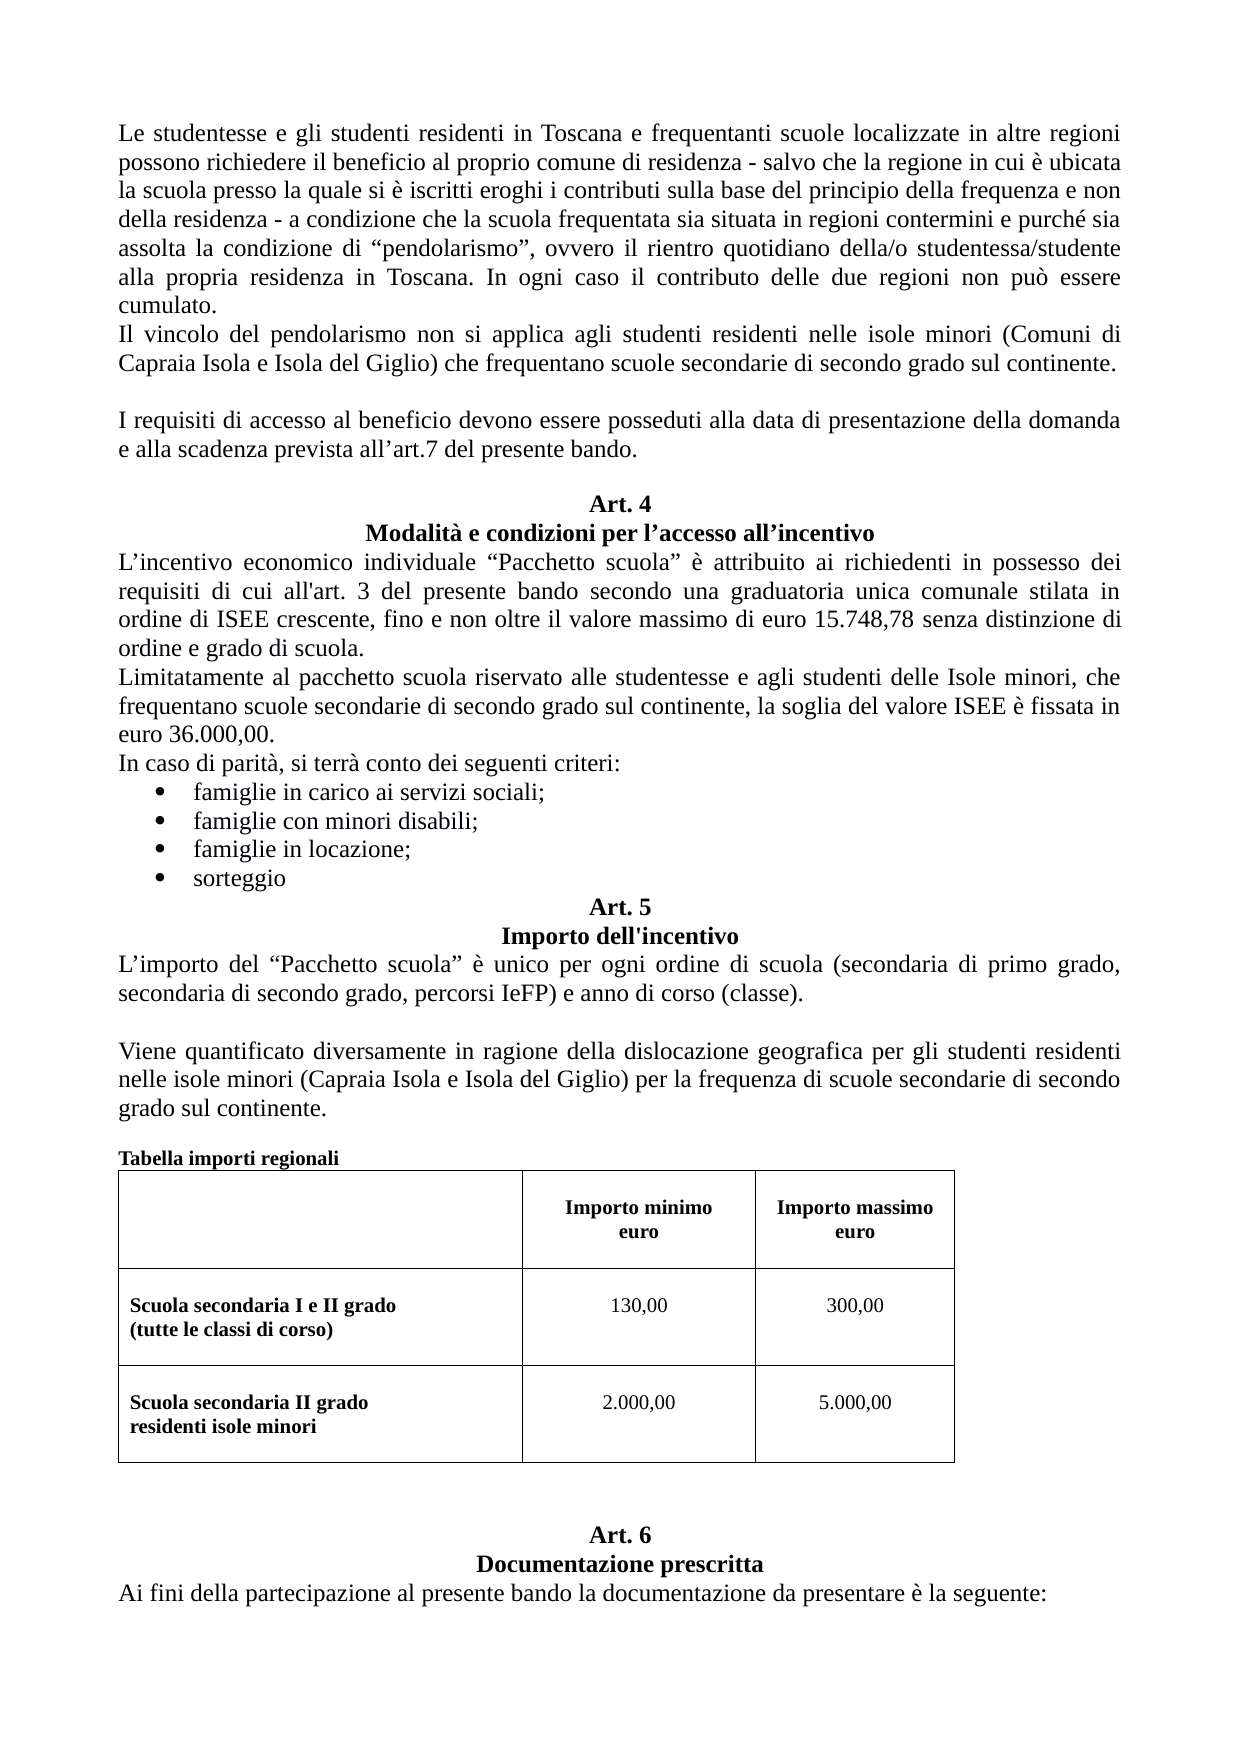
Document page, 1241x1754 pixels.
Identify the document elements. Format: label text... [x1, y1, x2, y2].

table_header Importo minimo euro [523, 1171, 755, 1267]
text Art. 5 [118, 892, 1122, 921]
text L’incentivo economico individuale “Pacchetto scuola” è attribuito ai richiedenti in possesso dei requisiti di cui all'art. 3 del presente bando secondo una graduatoria unica comunale stilata in ordine di ISEE crescente, fino e non oltre il valore massimo di euro 15.748,78 senza distinzione di ordine e grado di scuola. [118, 547, 1122, 662]
table_cell 300,00 [756, 1269, 954, 1365]
table_cell 5.000,00 [756, 1366, 954, 1462]
list sorteggio [156, 863, 1122, 892]
list famiglie in locazione; [156, 834, 1122, 863]
text Modalità e condizioni per l’accesso all’incentivo [118, 518, 1122, 547]
table_header Importo massimo euro [756, 1171, 954, 1267]
text Ai fini della partecipazione al presente bando la documentazione da presentare è la seguente: [118, 1578, 1122, 1607]
text Le studentesse e gli studenti residenti in Toscana e frequentanti scuole localizzate in altre regioni possono richiedere il beneficio al proprio comune di residenza - salvo che la regione in cui è ubicata la scuola presso la quale si è iscritti eroghi i contributi sulla base del principio della frequenza e non della residenza - a condizione che la scuola frequentata sia situata in regioni contermini e purché sia assolta la condizione di “pendolarismo”, ovvero il rientro quotidiano della/o studentessa/studente alla propria residenza in Toscana. In ogni caso il contributo delle due regioni non può essere cumulato. [118, 118, 1122, 319]
text I requisiti di accesso al beneficio devono essere posseduti alla data di presentazione della domanda e alla scadenza prevista all’art.7 del presente bando. [118, 406, 1122, 463]
list famiglie in carico ai servizi sociali; [156, 777, 1122, 806]
table_cell Scuola secondaria II grado residenti isole minori [119, 1366, 522, 1462]
table_header [119, 1171, 522, 1267]
table_cell 2.000,00 [523, 1366, 755, 1462]
text Art. 4 [118, 489, 1122, 518]
text Tabella importi regionali [118, 1146, 1122, 1170]
text Limitatamente al pacchetto scuola riservato alle studentesse e agli studenti delle Isole minori, che frequentano scuole secondarie di secondo grado sul continente, la soglia del valore ISEE è fissata in euro 36.000,00. [118, 662, 1122, 748]
table_cell 130,00 [523, 1269, 755, 1365]
text Importo dell'incentivo [118, 921, 1122, 949]
text In caso di parità, si terrà conto dei seguenti criteri: [118, 748, 1122, 777]
list famiglie con minori disabili; [156, 806, 1122, 834]
text Il vincolo del pendolarismo non si applica agli studenti residenti nelle isole minori (Comuni di Capraia Isola e Isola del Giglio) che frequentano scuole secondarie di secondo grado sul continente. [118, 319, 1122, 377]
text Documentazione prescritta [118, 1549, 1122, 1578]
text L’importo del “Pacchetto scuola” è unico per ogni ordine di scuola (secondaria di primo grado, secondaria di secondo grado, percorsi IeFP) e anno di corso (classe). [118, 949, 1122, 1007]
text Art. 6 [118, 1521, 1122, 1549]
text Viene quantificato diversamente in ragione della dislocazione geografica per gli studenti residenti nelle isole minori (Capraia Isola e Isola del Giglio) per la frequenza di scuole secondarie di secondo grado sul continente. [118, 1036, 1122, 1122]
table_cell Scuola secondaria I e II grado (tutte le classi di corso) [119, 1269, 522, 1365]
